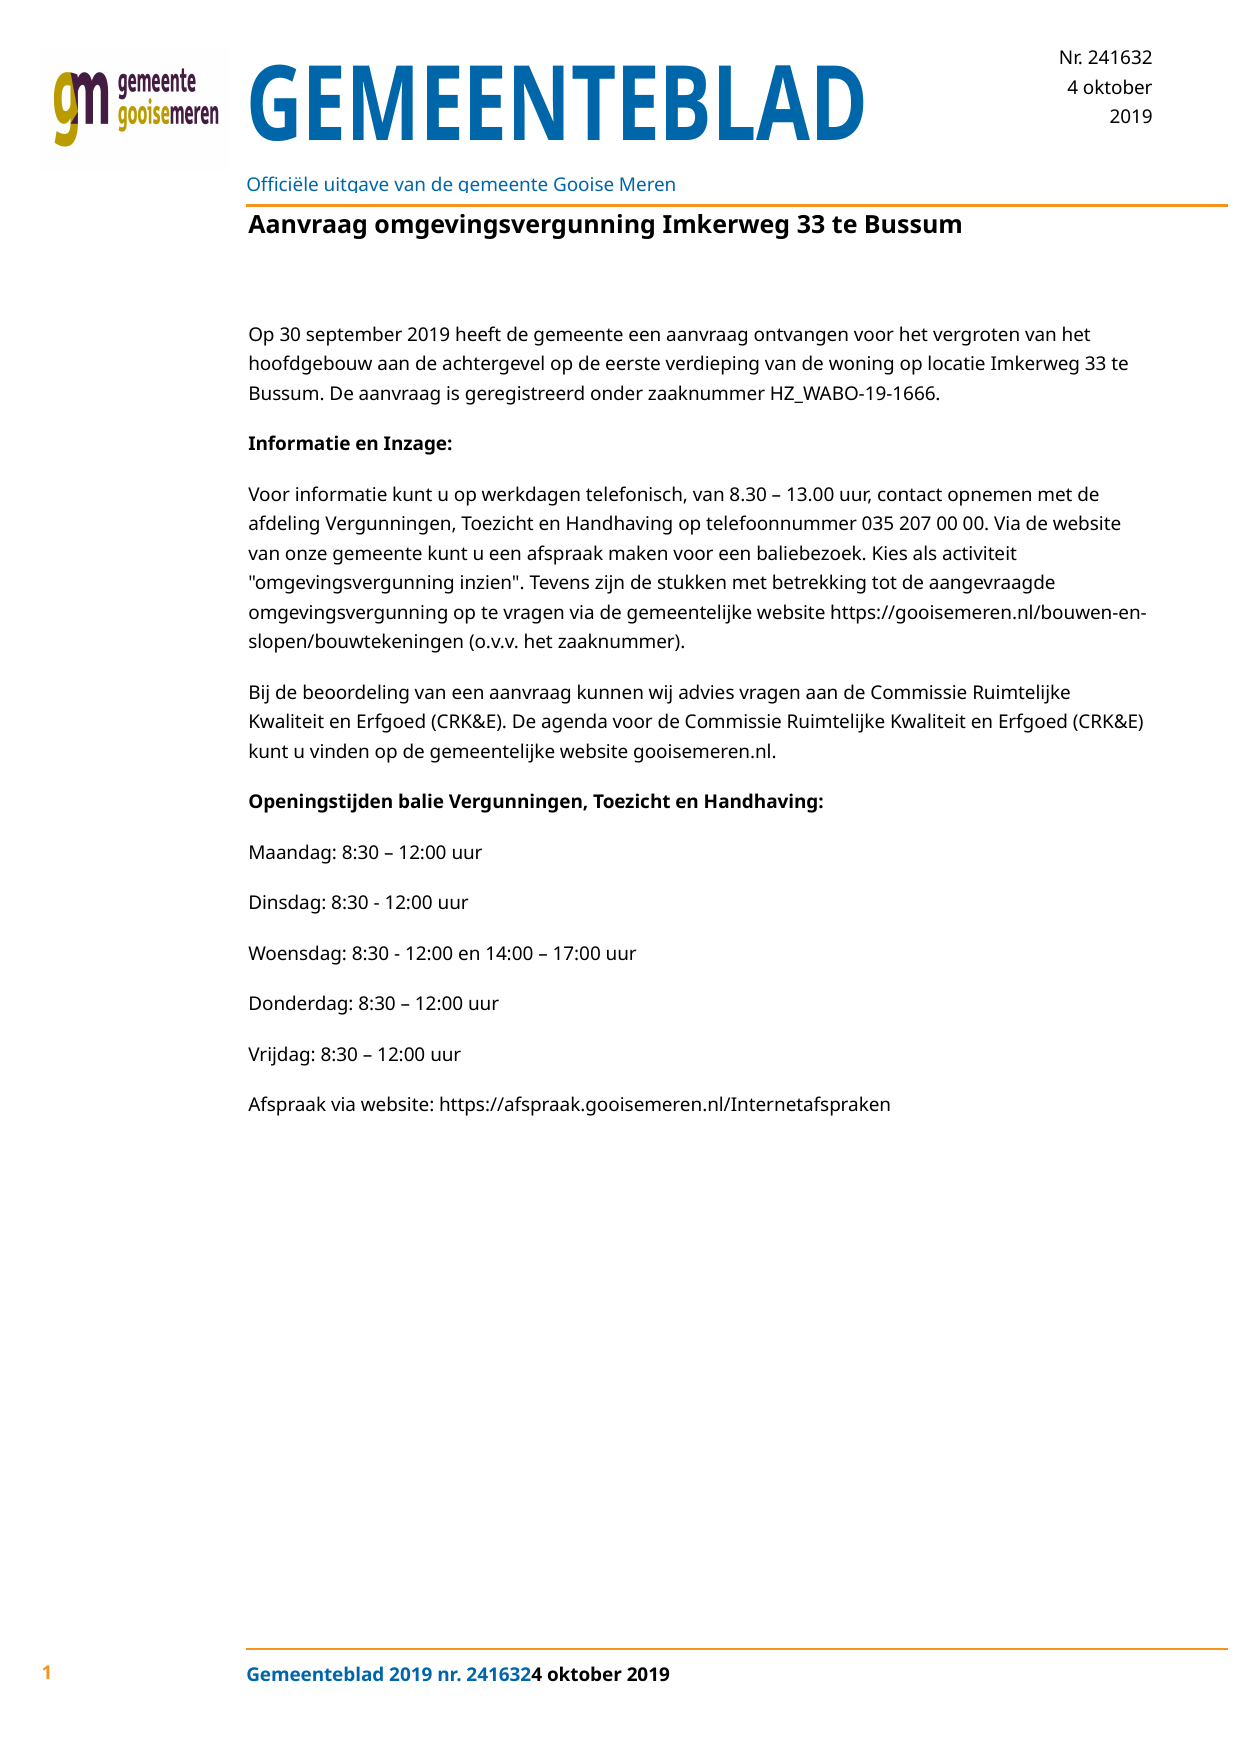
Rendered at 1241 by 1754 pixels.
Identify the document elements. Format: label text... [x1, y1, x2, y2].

text Bij de beoordeling van een aanvraag kunnen wij advies vragen aan de Commissie Ruimtelijke Kwaliteit en Erfgoed (CRK&E). De agenda voor de Commissie Ruimtelijke Kwaliteit en Erfgoed (CRK&E) kunt u vinden op de gemeentelijke website gooisemeren.nl. [248, 679, 1152, 764]
text Voor informatie kunt u op werkdagen telefonisch, van 8.30 – 13.00 uur, contact opnemen met de afdeling Vergunningen, Toezicht en Handhaving op telefoonnummer 035 207 00 00. Via de website van onze gemeente kunt u een afspraak maken voor een baliebezoek. Kies als activiteit "omgevingsvergunning inzien". Tevens zijn de stukken met betrekking tot de aangevraagde omgevingsvergunning op te vragen via de gemeentelijke website https://gooisemeren.nl/bouwen-en-slopen/bouwtekeningen (o.v.v. het zaaknummer). [248, 481, 1152, 654]
text Vrijdag: 8:30 – 12:00 uur [248, 1041, 1152, 1066]
text Informatie en Inzage: [248, 430, 1152, 456]
text Openingstijden balie Vergunningen, Toezicht en Handhaving: [248, 789, 1152, 814]
text Donderdag: 8:30 – 12:00 uur [248, 990, 1152, 1016]
picture [41, 47, 231, 172]
text Woensdag: 8:30 - 12:00 en 14:00 – 17:00 uur [248, 940, 1152, 966]
text Dinsdag: 8:30 - 12:00 uur [248, 889, 1152, 915]
text Maandag: 8:30 – 12:00 uur [248, 839, 1152, 865]
text Afspraak via website: https://afspraak.gooisemeren.nl/Internetafspraken [248, 1091, 1152, 1117]
text Aanvraag omgevingsvergunning Imkerweg 33 te Bussum [248, 207, 1152, 241]
text Op 30 september 2019 heeft de gemeente een aanvraag ontvangen voor het vergroten van het hoofdgebouw aan de achtergevel op de eerste verdieping van de woning op locatie Imkerweg 33 te Bussum. De aanvraag is geregistreerd onder zaaknummer HZ_WABO-19-1666. [248, 321, 1152, 406]
